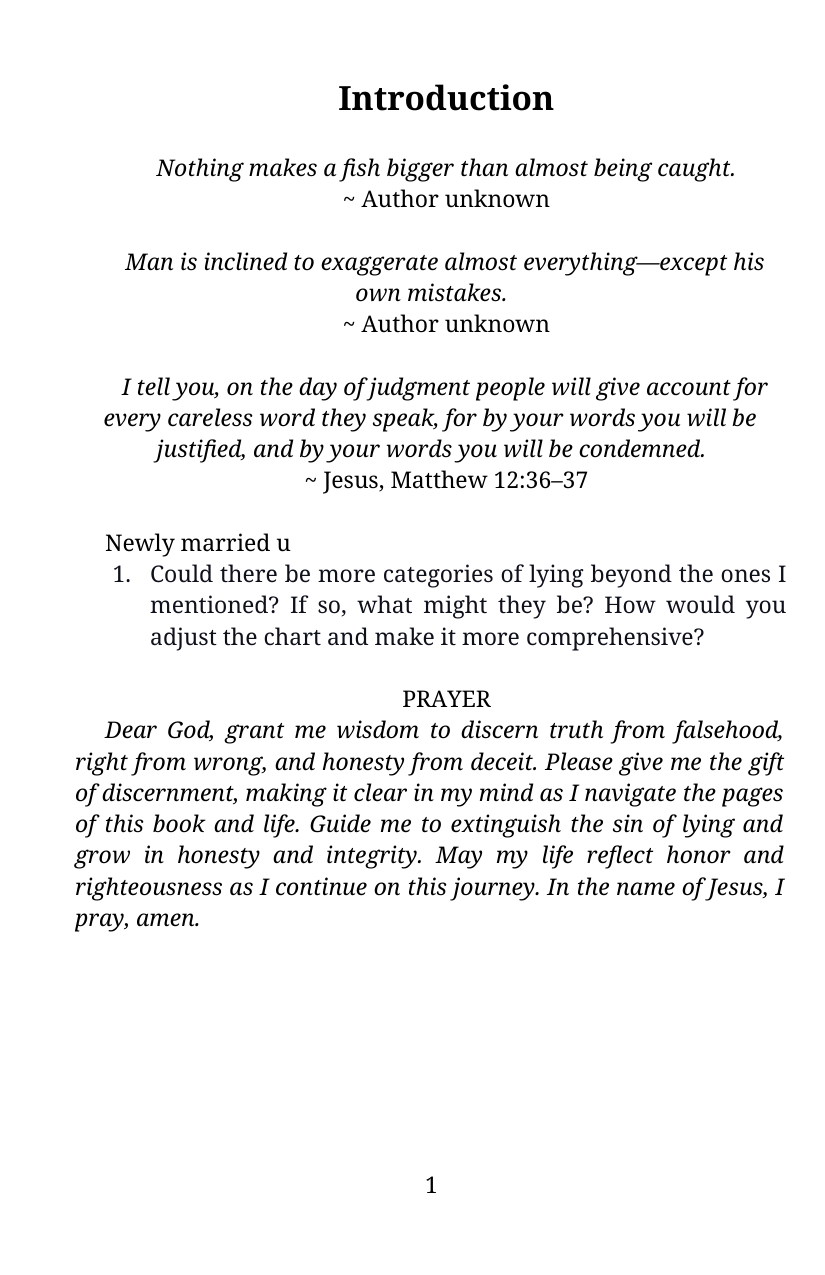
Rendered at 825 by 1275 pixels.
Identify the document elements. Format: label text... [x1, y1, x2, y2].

text Man is inclined to exaggerate almost everything—except his own mistakes. [75, 245, 787, 308]
text I tell you, on the day of judgment people will give account for every careless word they speak, for by your words you will be justified, and by your words you will be condemned. [75, 370, 787, 464]
text Nothing makes a fish bigger than almost being caught. [75, 152, 787, 183]
text Dear God, grant me wisdom to discern truth from falsehood, right from wrong, and honesty from deceit. Please give me the gift of discernment, making it clear in my mind as I navigate the pages of this book and life. Guide me to extinguish the sin of lying and grow in honesty and integrity. May my life reflect honor and righteousness as I continue on this journey. In the name of Jesus, I pray, amen. [75, 714, 787, 933]
text ~ Author unknown [75, 183, 787, 214]
subtitle PRAYER [75, 683, 787, 714]
text ~ Jesus, Matthew 12:36–37 [75, 464, 787, 495]
list Could there be more categories of lying beyond the ones I mentioned? If so, what might they be? How would you adjust the chart and make it more comprehensive? [112, 558, 787, 652]
text Newly married u [75, 527, 787, 558]
text ~ Author unknown [75, 308, 787, 339]
subtitle Introduction [75, 75, 787, 120]
